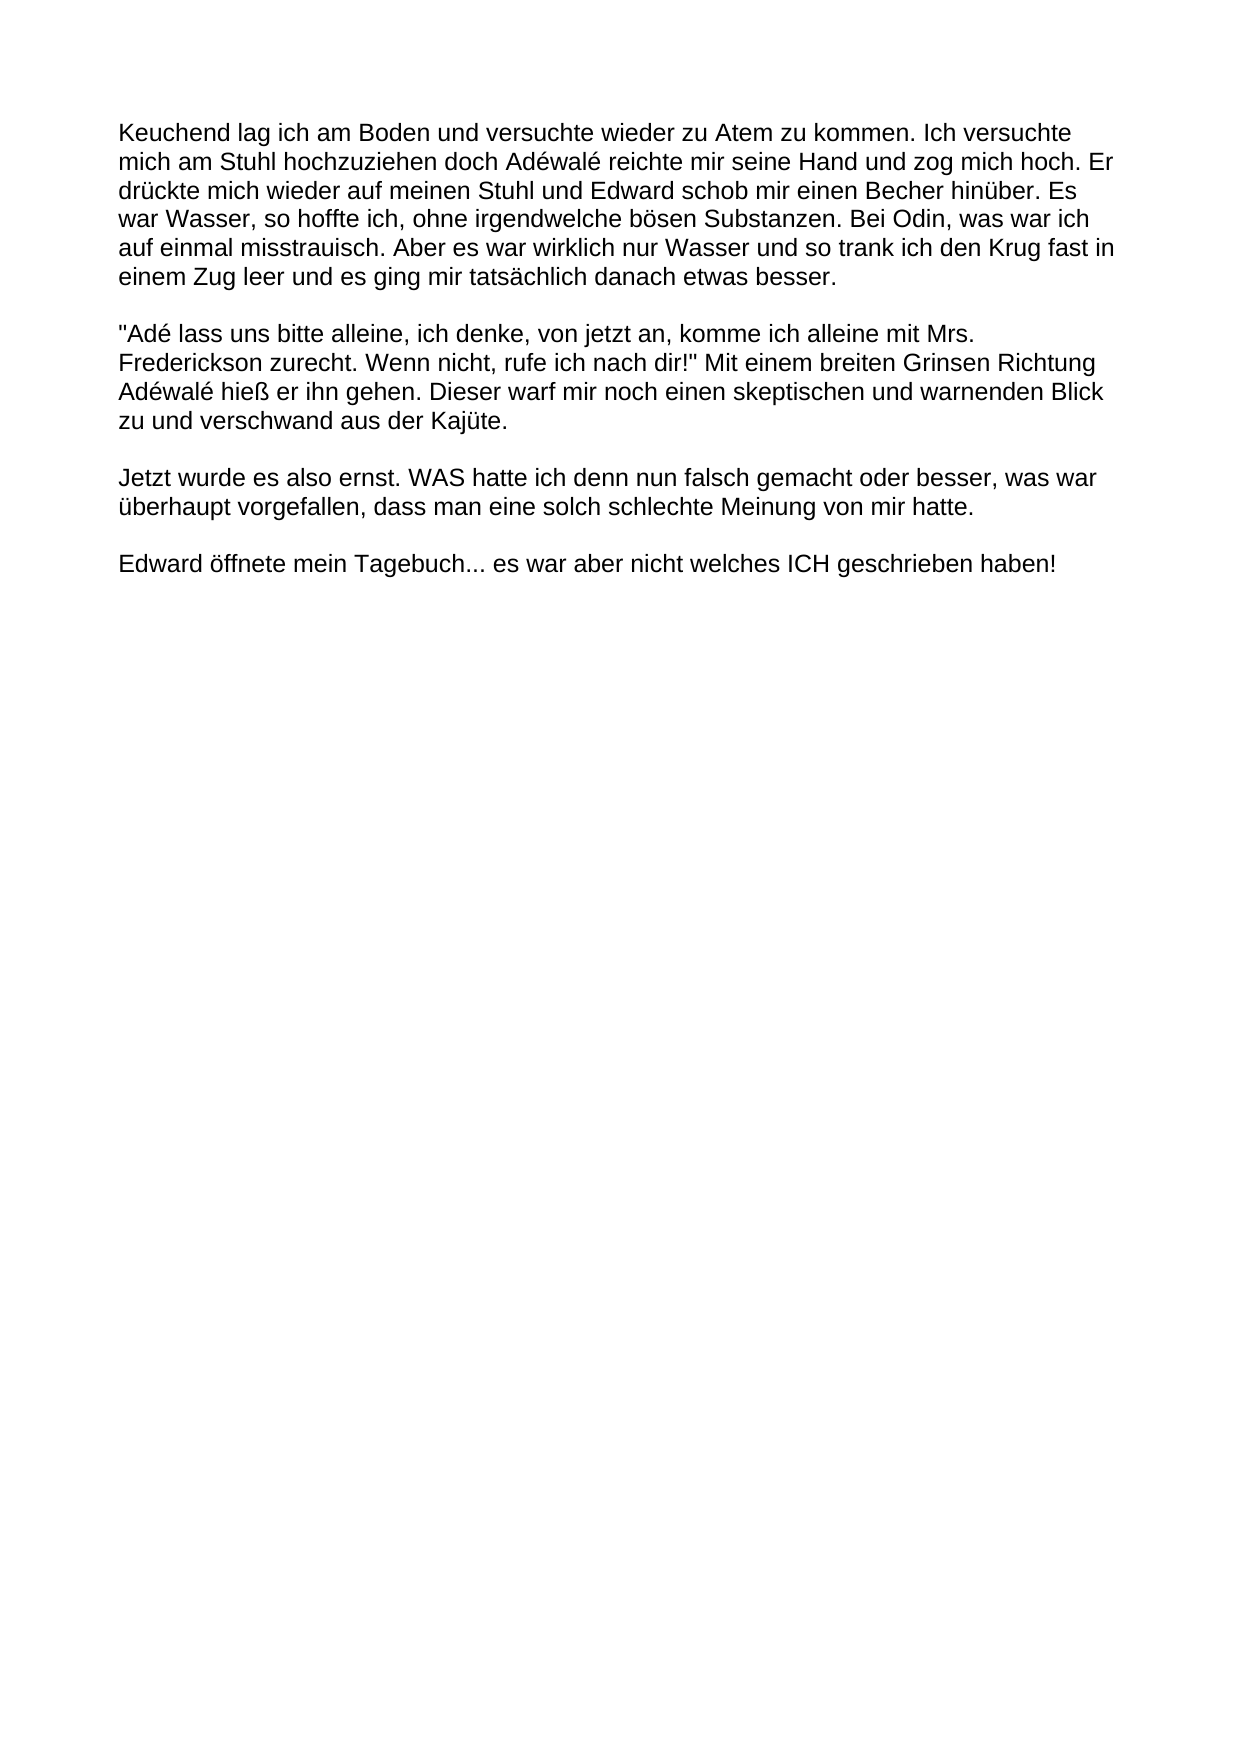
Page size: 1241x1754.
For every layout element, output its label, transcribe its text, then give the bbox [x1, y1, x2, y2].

text Keuchend lag ich am Boden und versuchte wieder zu Atem zu kommen. Ich versuchte mich am Stuhl hochzuziehen doch Adéwalé reichte mir seine Hand und zog mich hoch. Er drückte mich wieder auf meinen Stuhl und Edward schob mir einen Becher hinüber. Es war Wasser, so hoffte ich, ohne irgendwelche bösen Substanzen. Bei Odin, was war ich auf einmal misstrauisch. Aber es war wirklich nur Wasser und so trank ich den Krug fast in einem Zug leer und es ging mir tatsächlich danach etwas besser. [118, 118, 1122, 291]
text Edward öffnete mein Tagebuch... es war aber nicht welches ICH geschrieben haben! [118, 549, 1122, 578]
text Jetzt wurde es also ernst. WAS hatte ich denn nun falsch gemacht oder besser, was war überhaupt vorgefallen, dass man eine solch schlechte Meinung von mir hatte. [118, 463, 1122, 521]
text "Adé lass uns bitte alleine, ich denke, von jetzt an, komme ich alleine mit Mrs. Frederickson zurecht. Wenn nicht, rufe ich nach dir!" Mit einem breiten Grinsen Richtung Adéwalé hieß er ihn gehen. Dieser warf mir noch einen skeptischen und warnenden Blick zu und verschwand aus der Kajüte. [118, 319, 1122, 434]
